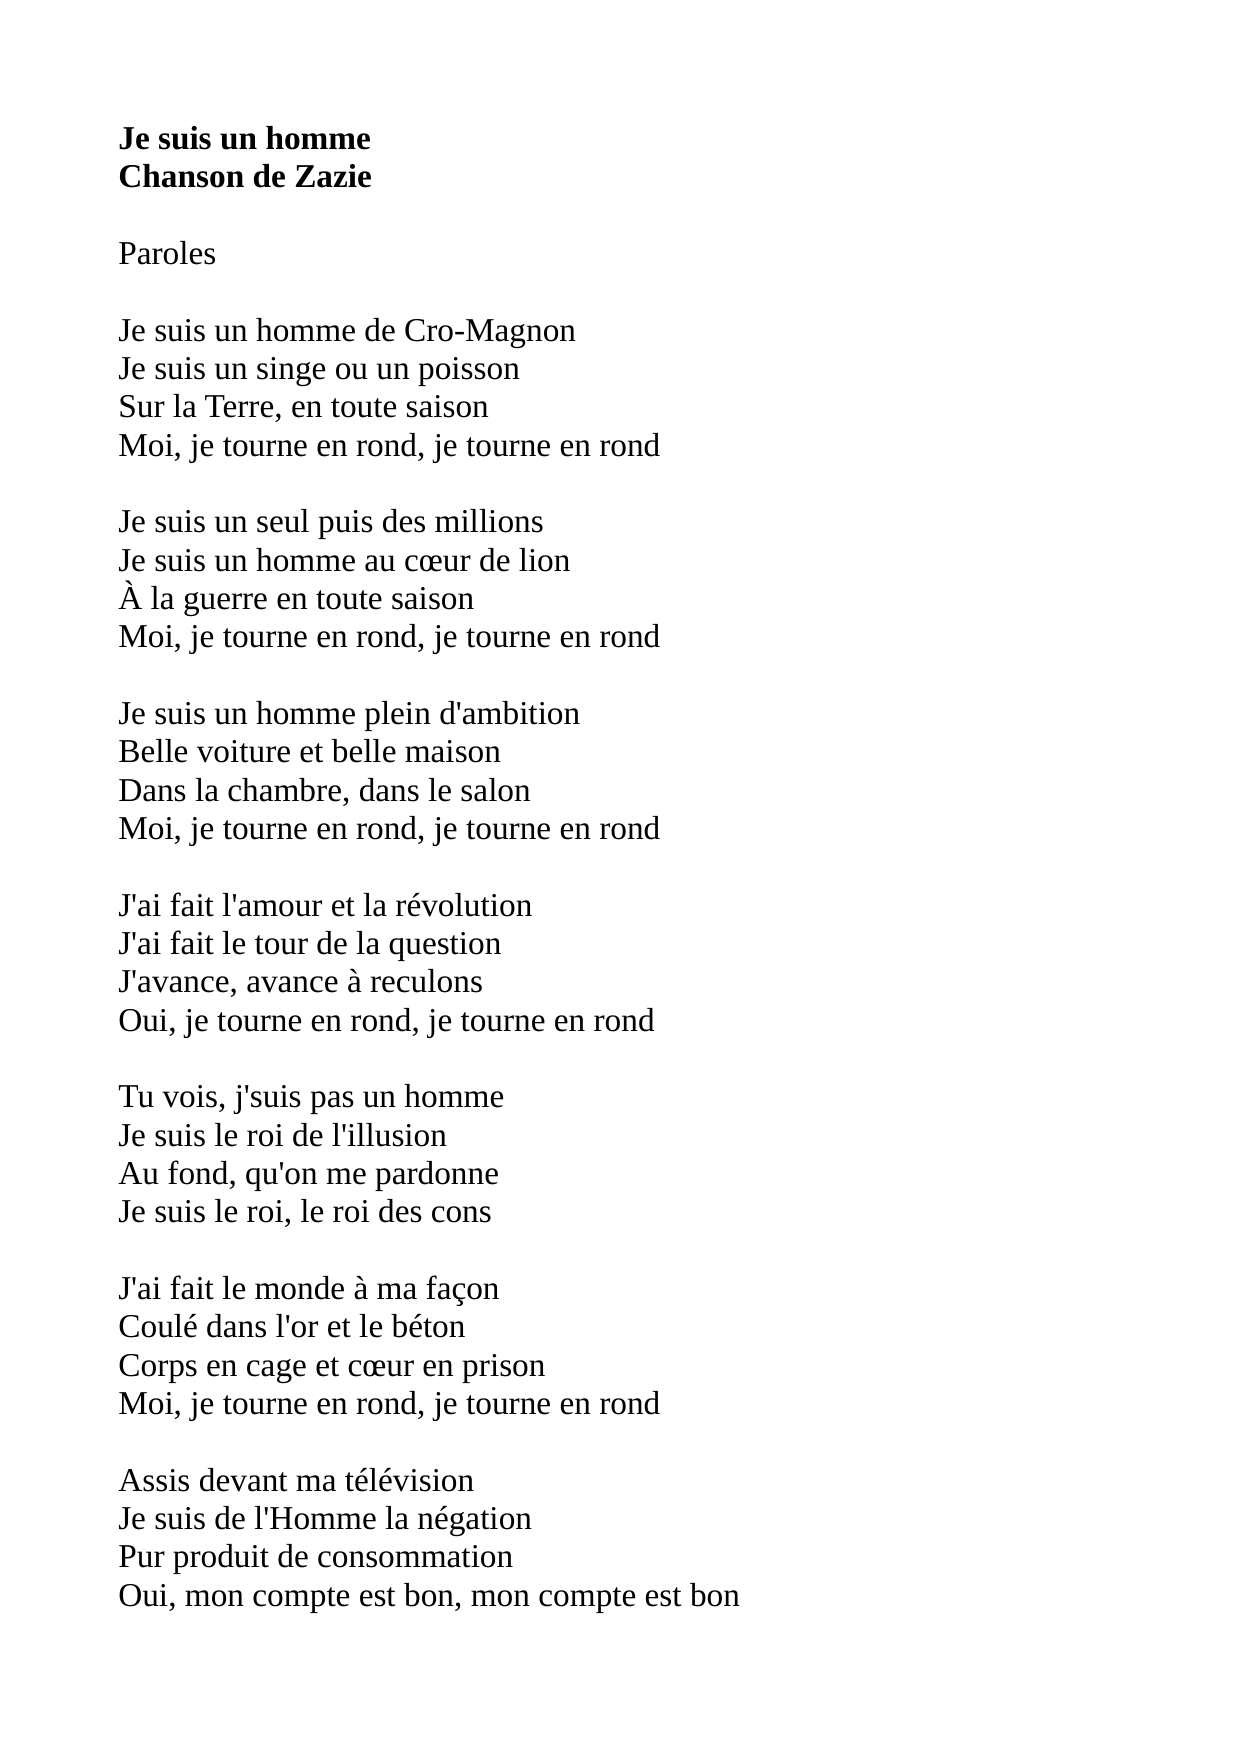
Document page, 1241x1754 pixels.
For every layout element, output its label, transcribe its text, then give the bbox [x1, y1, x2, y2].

text Assis devant ma télévision [118, 1460, 1122, 1498]
text Paroles [118, 233, 1122, 271]
text Je suis un homme au cœur de lion [118, 540, 1122, 578]
text Je suis de l'Homme la négation [118, 1498, 1122, 1536]
text J'ai fait l'amour et la révolution [118, 885, 1122, 923]
text Oui, mon compte est bon, mon compte est bon [118, 1575, 1122, 1613]
text Je suis un singe ou un poisson [118, 348, 1122, 386]
text Tu vois, j'suis pas un homme [118, 1076, 1122, 1115]
text Oui, je tourne en rond, je tourne en rond [118, 1000, 1122, 1038]
text Belle voiture et belle maison [118, 731, 1122, 770]
text Pur produit de consommation [118, 1536, 1122, 1575]
text Moi, je tourne en rond, je tourne en rond [118, 425, 1122, 463]
text À la guerre en toute saison [118, 578, 1122, 616]
text Dans la chambre, dans le salon [118, 770, 1122, 808]
text Je suis le roi, le roi des cons [118, 1191, 1122, 1230]
text Je suis un homme [118, 118, 1122, 156]
text Je suis le roi de l'illusion [118, 1115, 1122, 1153]
text J'ai fait le tour de la question [118, 923, 1122, 961]
text Moi, je tourne en rond, je tourne en rond [118, 1383, 1122, 1421]
text J'avance, avance à reculons [118, 961, 1122, 1000]
text Je suis un homme de Cro-Magnon [118, 310, 1122, 348]
text Corps en cage et cœur en prison [118, 1345, 1122, 1383]
text Je suis un seul puis des millions [118, 501, 1122, 540]
text Au fond, qu'on me pardonne [118, 1153, 1122, 1191]
text Chanson de Zazie [118, 156, 1122, 195]
text Moi, je tourne en rond, je tourne en rond [118, 616, 1122, 655]
text Coulé dans l'or et le béton [118, 1306, 1122, 1345]
text Sur la Terre, en toute saison [118, 386, 1122, 425]
text Moi, je tourne en rond, je tourne en rond [118, 808, 1122, 846]
text J'ai fait le monde à ma façon [118, 1268, 1122, 1306]
text Je suis un homme plein d'ambition [118, 693, 1122, 731]
